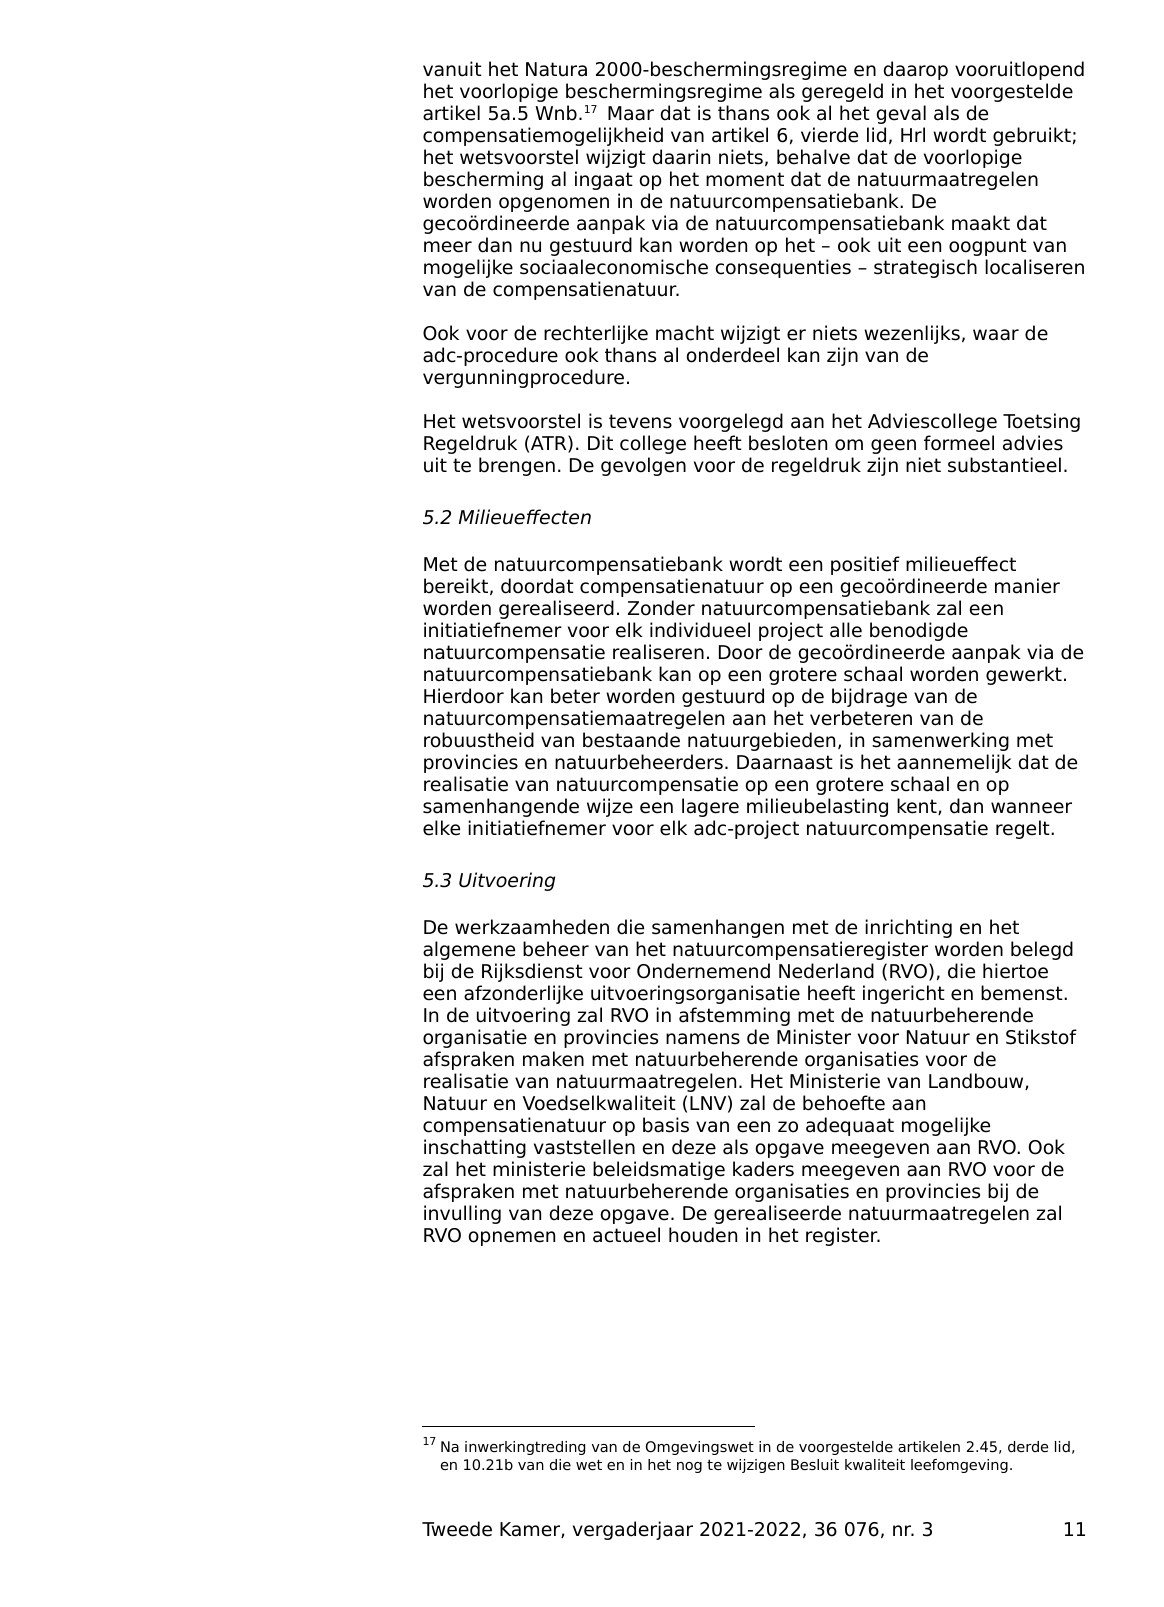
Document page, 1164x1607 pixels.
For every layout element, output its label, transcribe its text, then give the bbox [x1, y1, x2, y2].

text vanuit het Natura 2000-beschermingsregime en daarop vooruitlopend het voorlopige beschermingsregime als geregeld in het voorgestelde artikel 5a.5 Wnb. Maar dat is thans ook al het geval als de compensatiemogelijkheid van artikel 6, vierde lid, Hrl wordt gebruikt; het wetsvoorstel wijzigt daarin niets, behalve dat de voorlopige bescherming al ingaat op het moment dat de natuurmaatregelen worden opgenomen in de natuurcompensatiebank. De gecoördineerde aanpak via de natuurcompensatiebank maakt dat meer dan nu gestuurd kan worden op het – ook uit een oogpunt van mogelijke sociaaleconomische consequenties – strategisch localiseren van de compensatienatuur. [422, 59, 1087, 301]
text De werkzaamheden die samenhangen met de inrichting en het algemene beheer van het natuurcompensatieregister worden belegd bij de Rijksdienst voor Ondernemend Nederland (RVO), die hiertoe een afzonderlijke uitvoeringsorganisatie heeft ingericht en bemenst. In de uitvoering zal RVO in afstemming met de natuurbeherende organisatie en provincies namens de Minister voor Natuur en Stikstof afspraken maken met natuurbeherende organisaties voor de realisatie van natuurmaatregelen. Het Ministerie van Landbouw, Natuur en Voedselkwaliteit (LNV) zal de behoefte aan compensatienatuur op basis van een zo adequaat mogelijke inschatting vaststellen en deze als opgave meegeven aan RVO. Ook zal het ministerie beleidsmatige kaders meegeven aan RVO voor de afspraken met natuurbeherende organisaties en provincies bij de invulling van deze opgave. De gerealiseerde natuurmaatregelen zal RVO opnemen en actueel houden in het register. [422, 917, 1087, 1246]
subtitle 5.2 Milieueffecten [422, 507, 1087, 529]
text Het wetsvoorstel is tevens voorgelegd aan het Adviescollege Toetsing Regeldruk (ATR). Dit college heeft besloten om geen formeel advies uit te brengen. De gevolgen voor de regeldruk zijn niet substantieel. [422, 411, 1087, 477]
text Ook voor de rechterlijke macht wijzigt er niets wezenlijks, waar de adc-procedure ook thans al onderdeel kan zijn van de vergunningprocedure. [422, 323, 1087, 389]
text Na inwerkingtreding van de Omgevingswet in de voorgestelde artikelen 2.45, derde lid, en 10.21b van die wet en in het nog te wijzigen Besluit kwaliteit leefomgeving. [422, 1435, 1087, 1474]
subtitle 5.3 Uitvoering [422, 870, 1087, 892]
text Met de natuurcompensatiebank wordt een positief milieueffect bereikt, doordat compensatienatuur op een gecoördineerde manier worden gerealiseerd. Zonder natuurcompensatiebank zal een initiatiefnemer voor elk individueel project alle benodigde natuurcompensatie realiseren. Door de gecoördineerde aanpak via de natuurcompensatiebank kan op een grotere schaal worden gewerkt. Hierdoor kan beter worden gestuurd op de bijdrage van de natuurcompensatiemaatregelen aan het verbeteren van de robuustheid van bestaande natuurgebieden, in samenwerking met provincies en natuurbeheerders. Daarnaast is het aannemelijk dat de realisatie van natuurcompensatie op een grotere schaal en op samenhangende wijze een lagere milieubelasting kent, dan wanneer elke initiatiefnemer voor elk adc-project natuurcompensatie regelt. [422, 554, 1087, 840]
